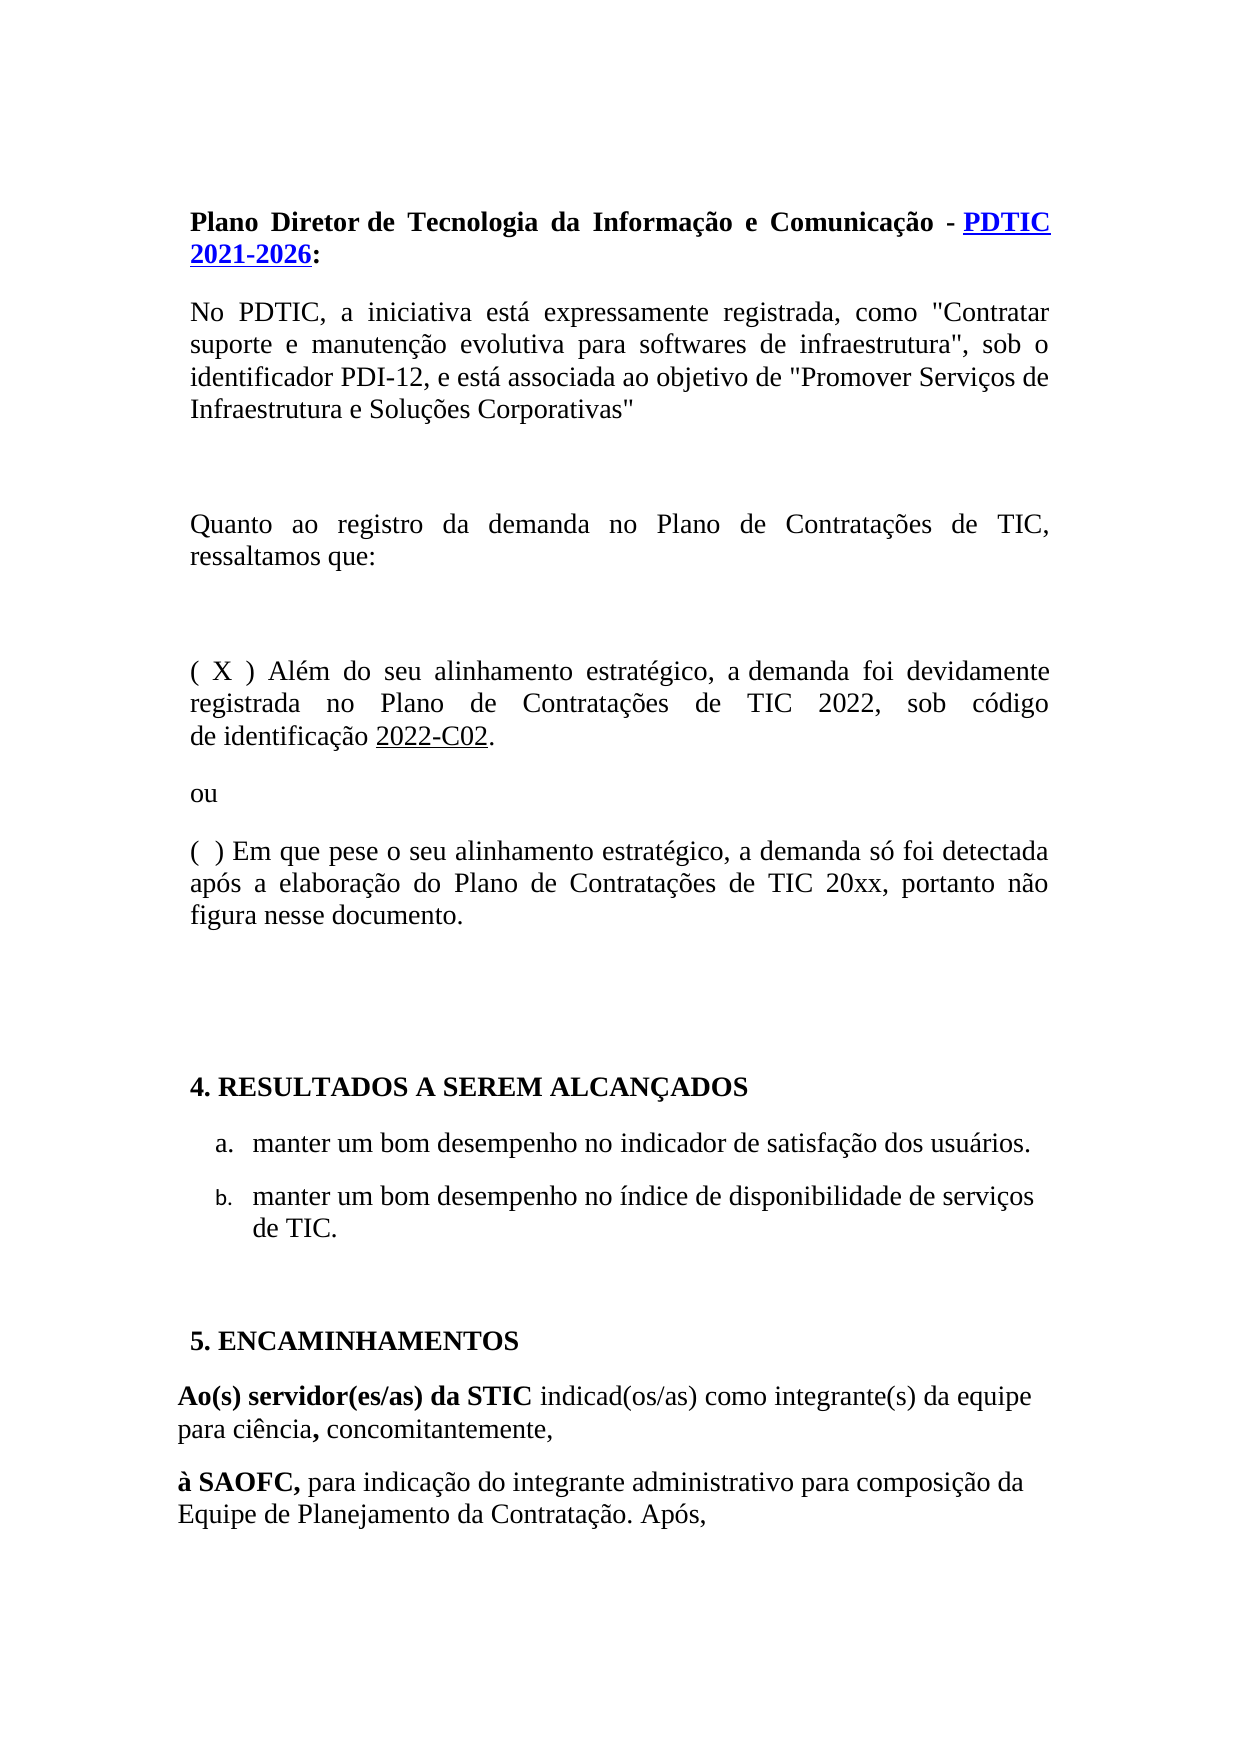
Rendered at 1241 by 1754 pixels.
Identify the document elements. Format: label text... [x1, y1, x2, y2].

text ( ) Em que pese o seu alinhamento estratégico, a demanda só foi detectada após a elaboração do Plano de Contratações de TIC 20xx, portanto não figura nesse documento. [190, 833, 1051, 931]
text ( X ) Além do seu alinhamento estratégico, a demanda foi devidamente registrada no Plano de Contratações de TIC 2022, sob código de identificação 2022-C02. [190, 654, 1051, 751]
text No PDTIC, a iniciativa está expressamente registrada, como "Contratar suporte e manutenção evolutiva para softwares de infraestrutura", sob o identificador PDI-12, e está associada ao objetivo de "Promover Serviços de Infraestrutura e Soluções Corporativas" [190, 295, 1051, 424]
text ou [190, 776, 1051, 808]
text Quanto ao registro da demanda no Plano de Contratações de TIC, ressaltamos que: [190, 507, 1051, 572]
list manter um bom desempenho no indicador de satisfação dos usuários. [215, 1126, 1063, 1158]
text 4. RESULTADOS A SEREM ALCANÇADOS [190, 1071, 1051, 1103]
text à SAOFC, ​para indicação do integrante administrativo para composição da Equipe de Planejamento da Contratação. Após, [177, 1465, 1063, 1530]
text 5. ENCAMINHAMENTOS [190, 1324, 1051, 1357]
text Plano Diretor de Tecnologia da Informação e Comunicação - PDTIC 2021-2026: [190, 205, 1051, 270]
text Ao(s) servidor(es/as) da STIC indicad(os/as) como integrante(s) da equipe para ciência, concomitantemente, [177, 1379, 1063, 1444]
list manter um bom desempenho no índice de disponibilidade de serviços de TIC. [215, 1179, 1063, 1244]
